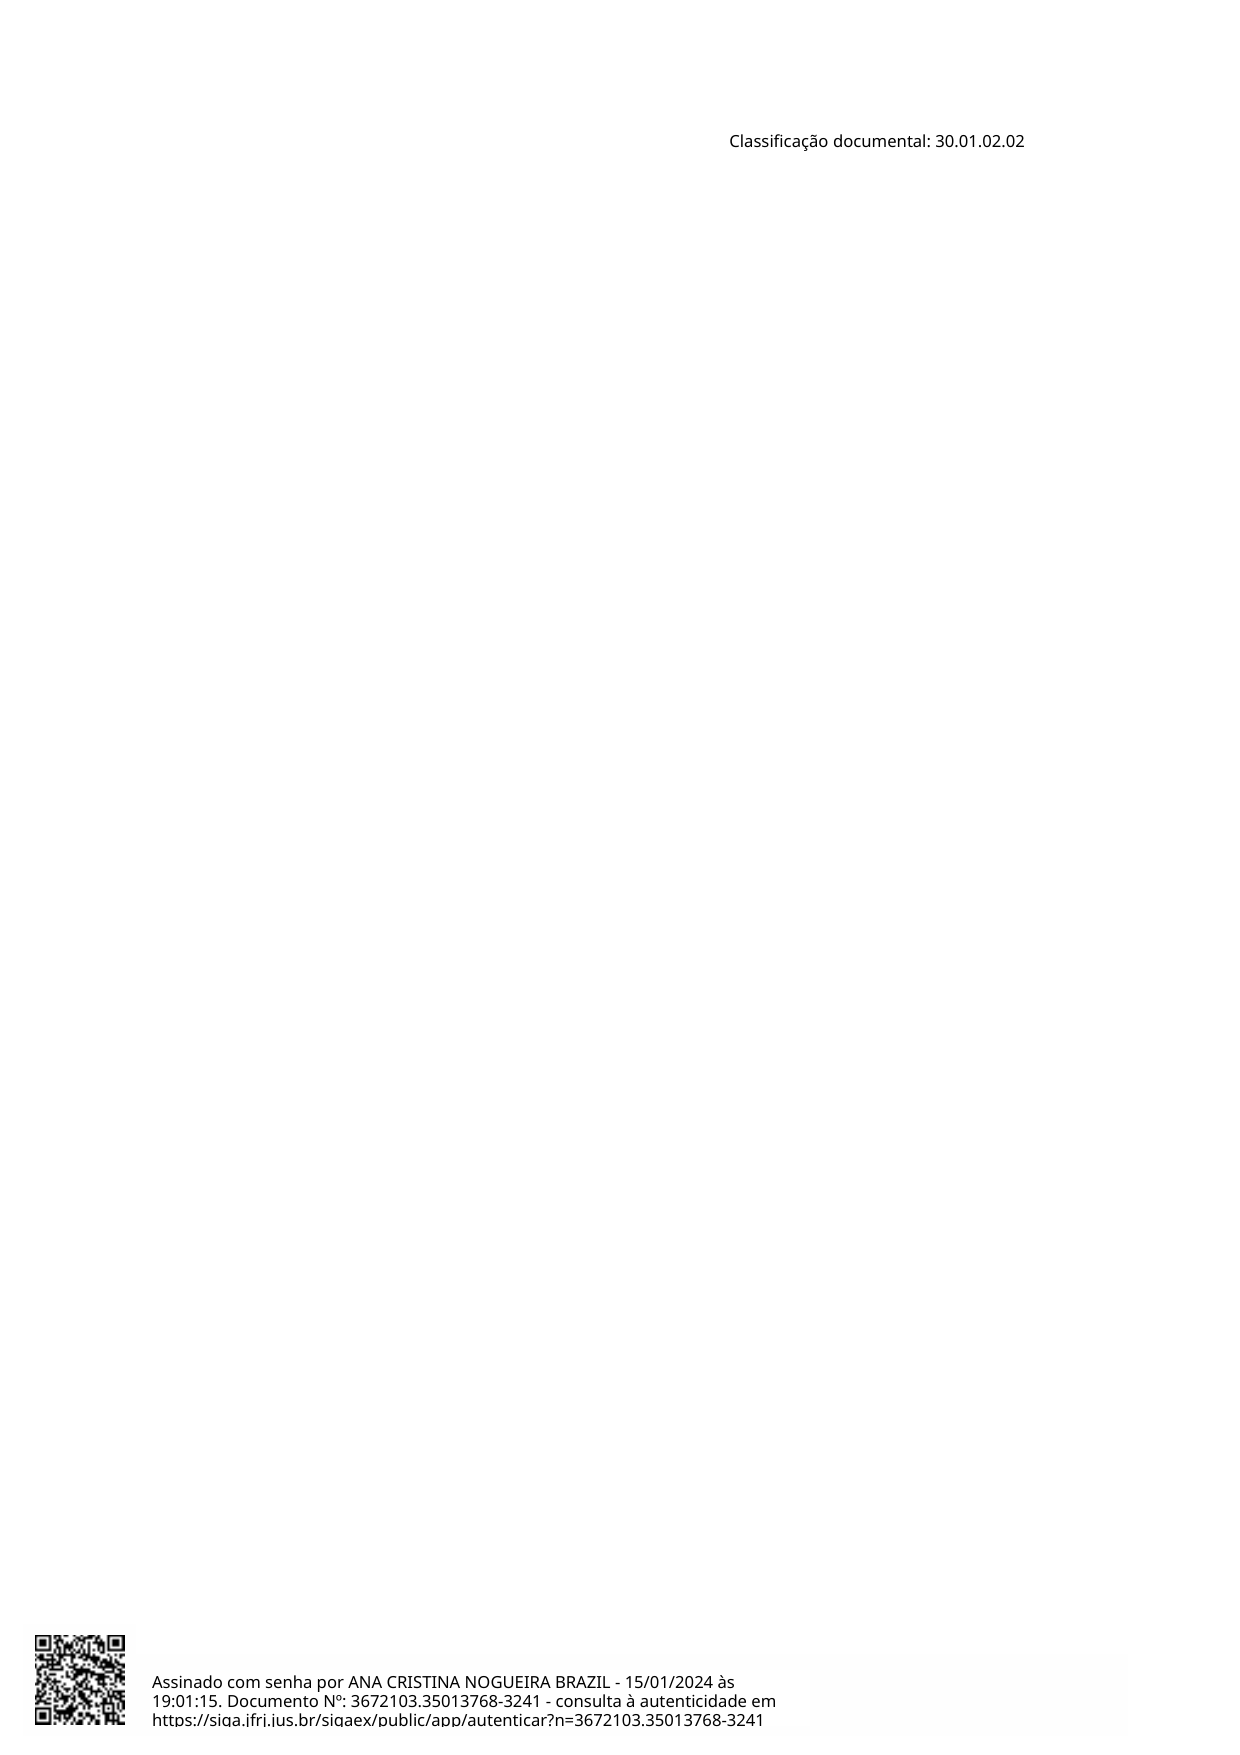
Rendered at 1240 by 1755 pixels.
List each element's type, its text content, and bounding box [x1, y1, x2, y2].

text Classificação documental: 30.01.02.02 [729, 129, 1239, 152]
